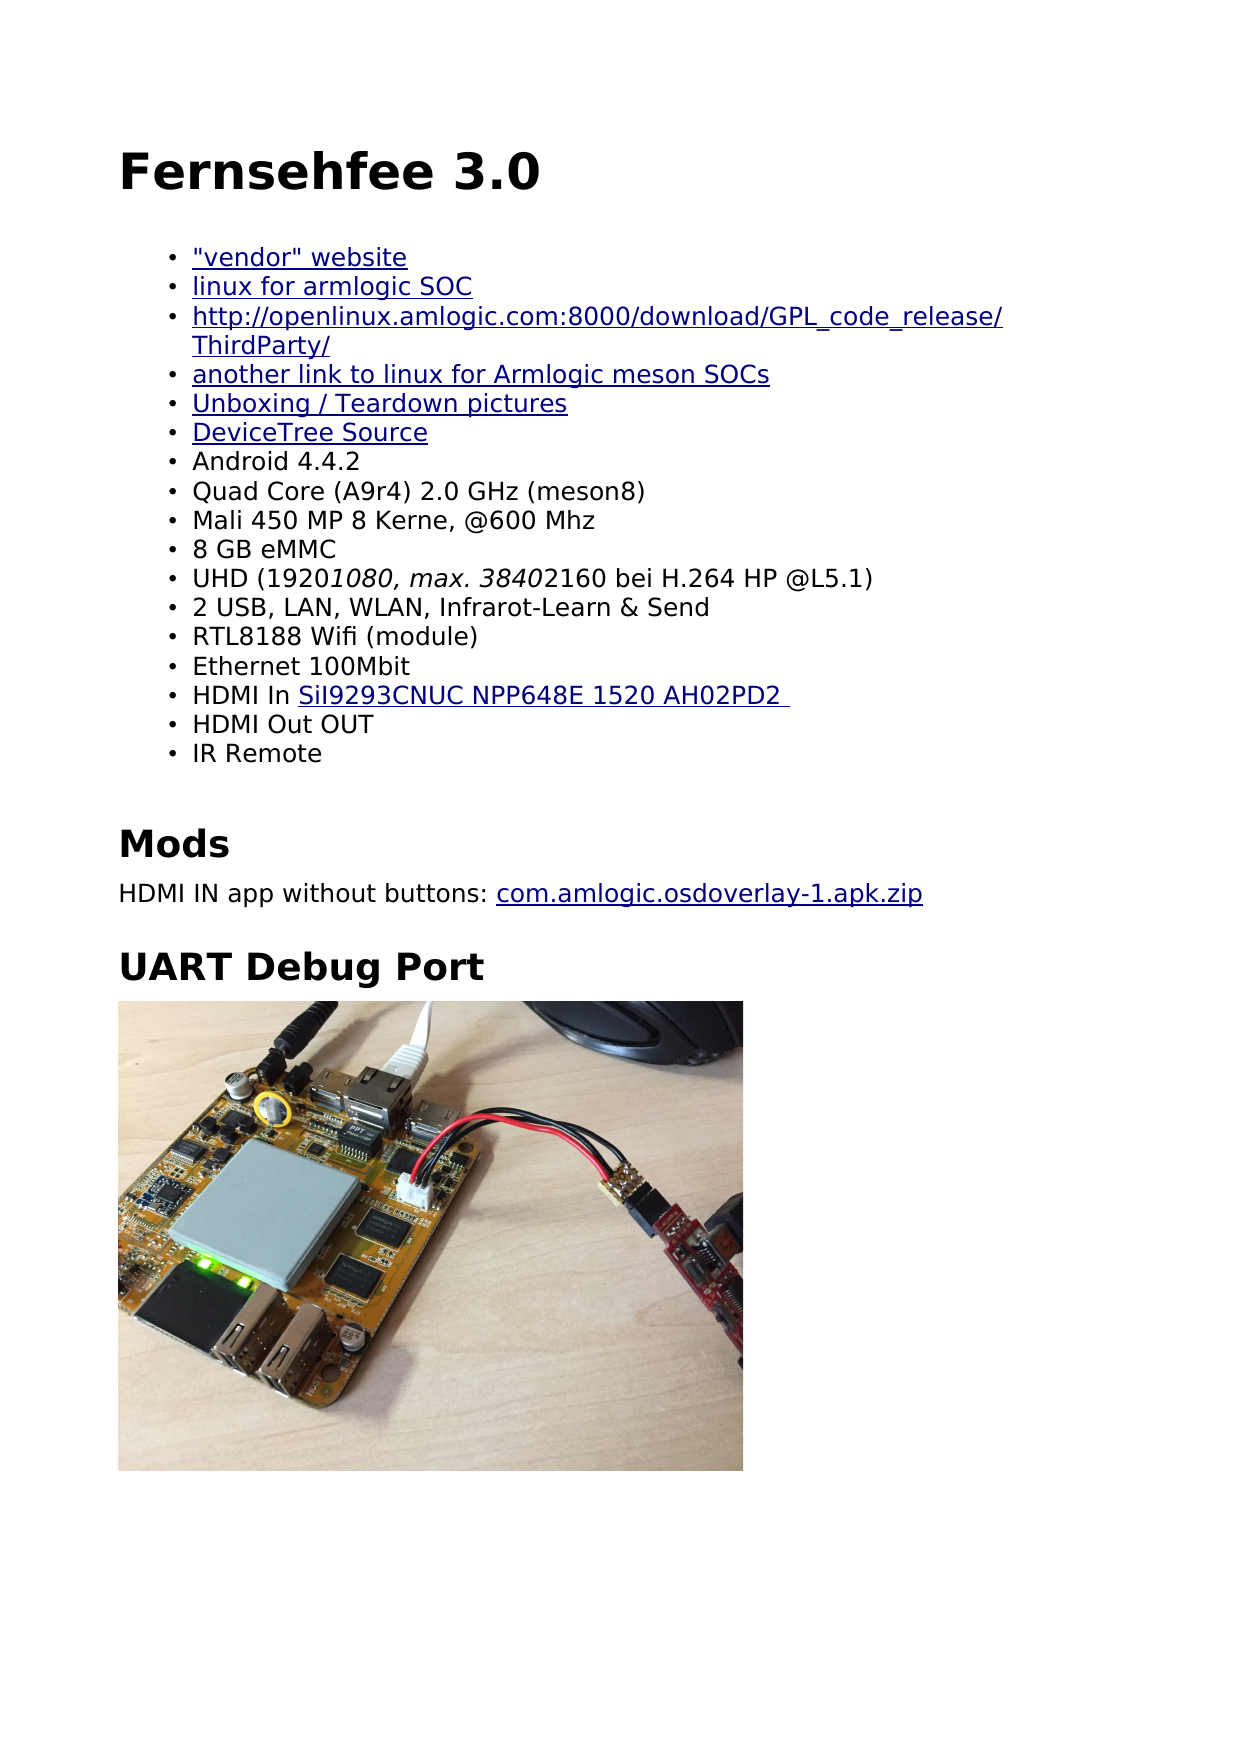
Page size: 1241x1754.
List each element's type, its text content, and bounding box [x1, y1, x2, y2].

list Quad Core (A9r4) 2.0 GHz (meson8) [177, 477, 1122, 506]
list HDMI Out OUT [177, 710, 1122, 739]
list DeviceTree Source [177, 418, 1122, 447]
picture [118, 1001, 744, 1471]
list HDMI In SiI9293CNUC NPP648E 1520 AH02PD2 [177, 681, 1122, 710]
list "vendor" website [177, 243, 1122, 272]
list 2 USB, LAN, WLAN, Infrarot-Learn & Send [177, 593, 1122, 622]
subtitle UART Debug Port [118, 946, 1122, 989]
list Mali 450 MP 8 Kerne, @600 Mhz [177, 506, 1122, 535]
list IR Remote [177, 739, 1122, 768]
subtitle Fernsehfee 3.0 [118, 143, 1122, 201]
list UHD (19201080, max. 38402160 bei H.264 HP @L5.1) [177, 564, 1122, 593]
list http://openlinux.amlogic.com:8000/download/GPL_code_release/ThirdParty/ [177, 302, 1122, 360]
list Unboxing / Teardown pictures [177, 389, 1122, 418]
list Android 4.4.2 [177, 447, 1122, 477]
list RTL8188 Wifi (module) [177, 622, 1122, 652]
list linux for armlogic SOC [177, 272, 1122, 302]
list another link to linux for Armlogic meson SOCs [177, 360, 1122, 389]
list 8 GB eMMC [177, 535, 1122, 564]
list Ethernet 100Mbit [177, 652, 1122, 681]
subtitle Mods [118, 823, 1122, 866]
text HDMI IN app without buttons: com.amlogic.osdoverlay-1.apk.zip [118, 879, 1122, 908]
